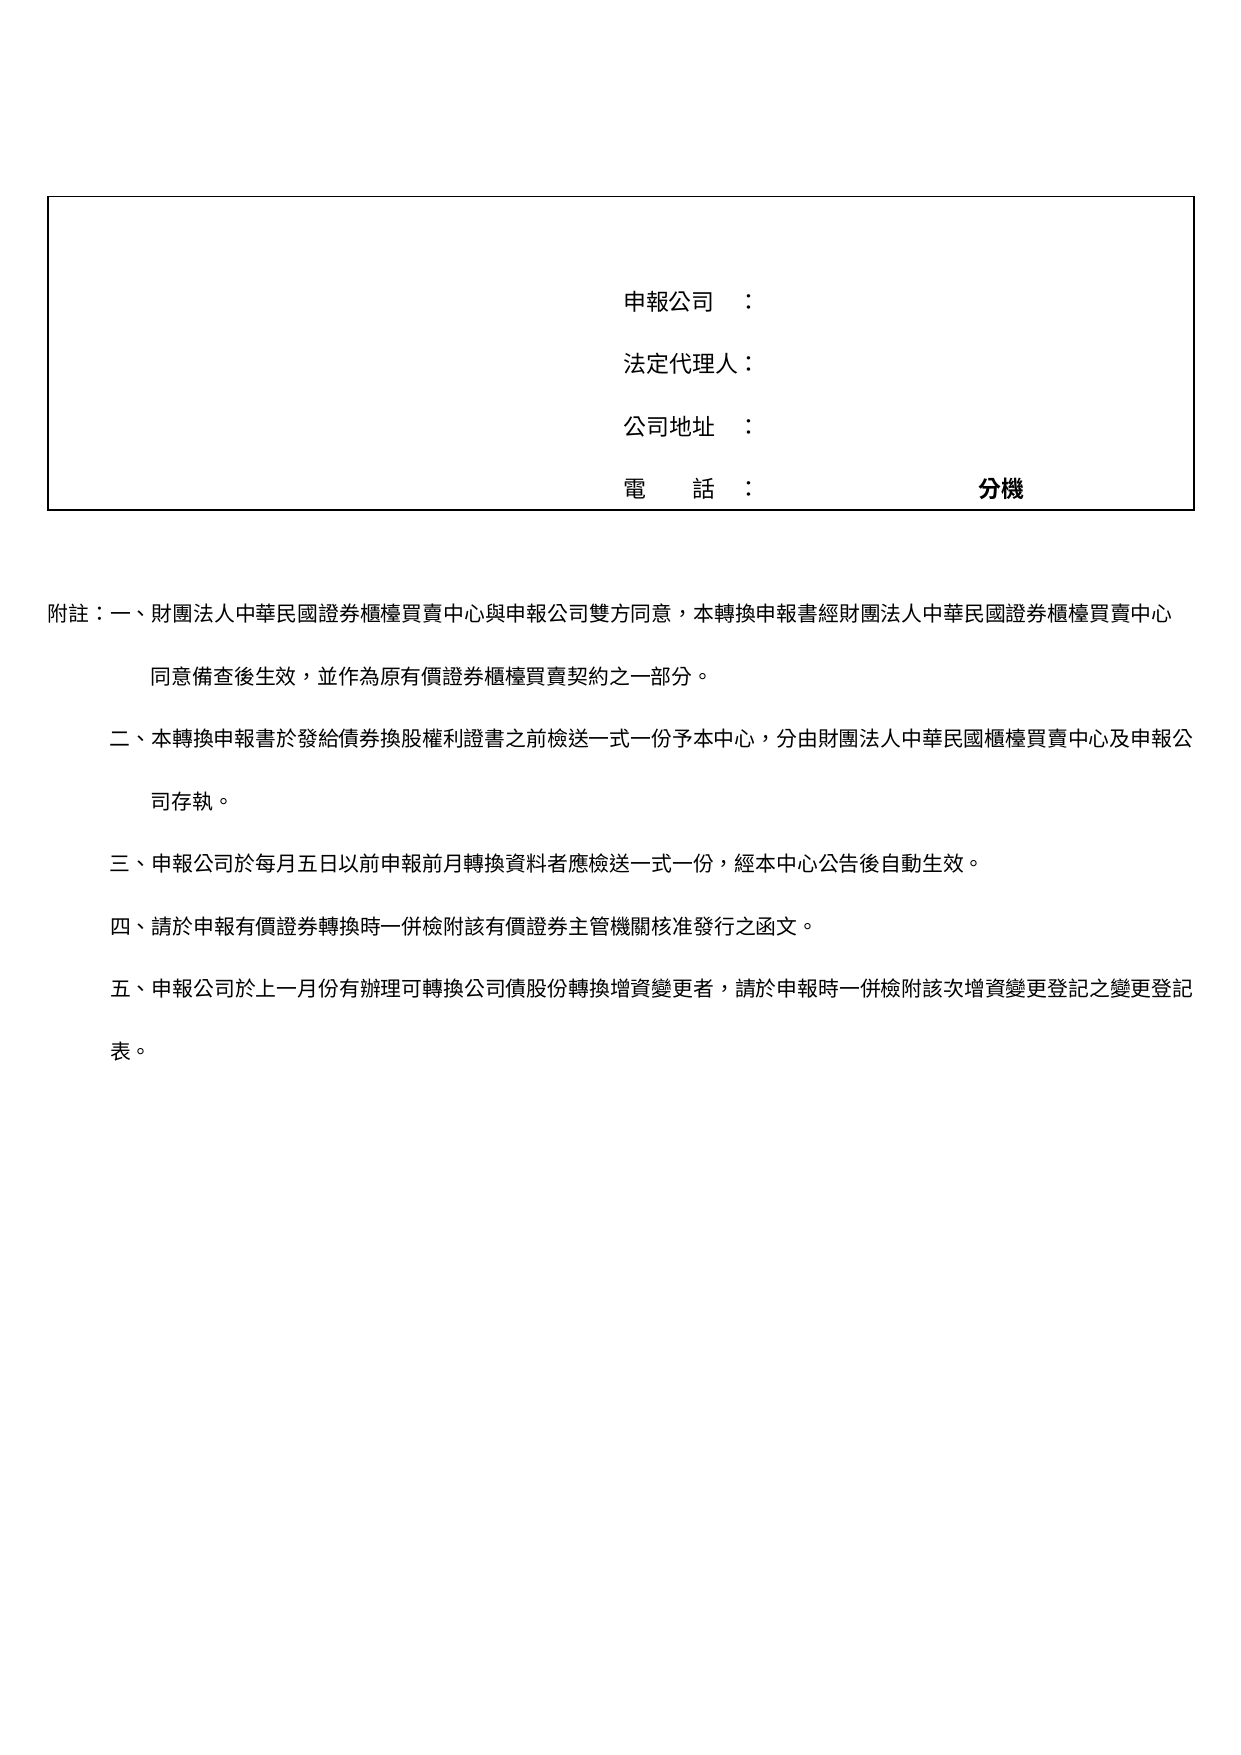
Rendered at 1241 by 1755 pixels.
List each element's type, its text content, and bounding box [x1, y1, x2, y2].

table_cell 申報公司 ： 法定代理人： 公司地址 ： 電 話 ： 分機 [49, 197, 1193, 509]
text 三、申報公司於每月五日以前申報前月轉換資料者應檢送一式一份，經本中心公告後自動生效。 [109, 821, 1193, 884]
text 附註：一、財團法人中華民國證券櫃檯買賣中心與申報公司雙方同意，本轉換申報書經財團法人中華民國證券櫃檯買賣中心同意備查後生效，並作為原有價證券櫃檯買賣契約之一部分。 [47, 571, 1193, 696]
text 二、本轉換申報書於發給債券換股權利證書之前檢送一式一份予本中心，分由財團法人中華民國櫃檯買賣中心及申報公司存執。 [109, 696, 1193, 821]
text 五、申報公司於上一月份有辦理可轉換公司債股份轉換增資變更者，請於申報時一併檢附該次增資變更登記之變更登記表。 [6, 946, 1210, 1071]
text 四、請於申報有價證券轉換時一併檢附該有價證券主管機關核准發行之函文。 [110, 884, 1193, 946]
